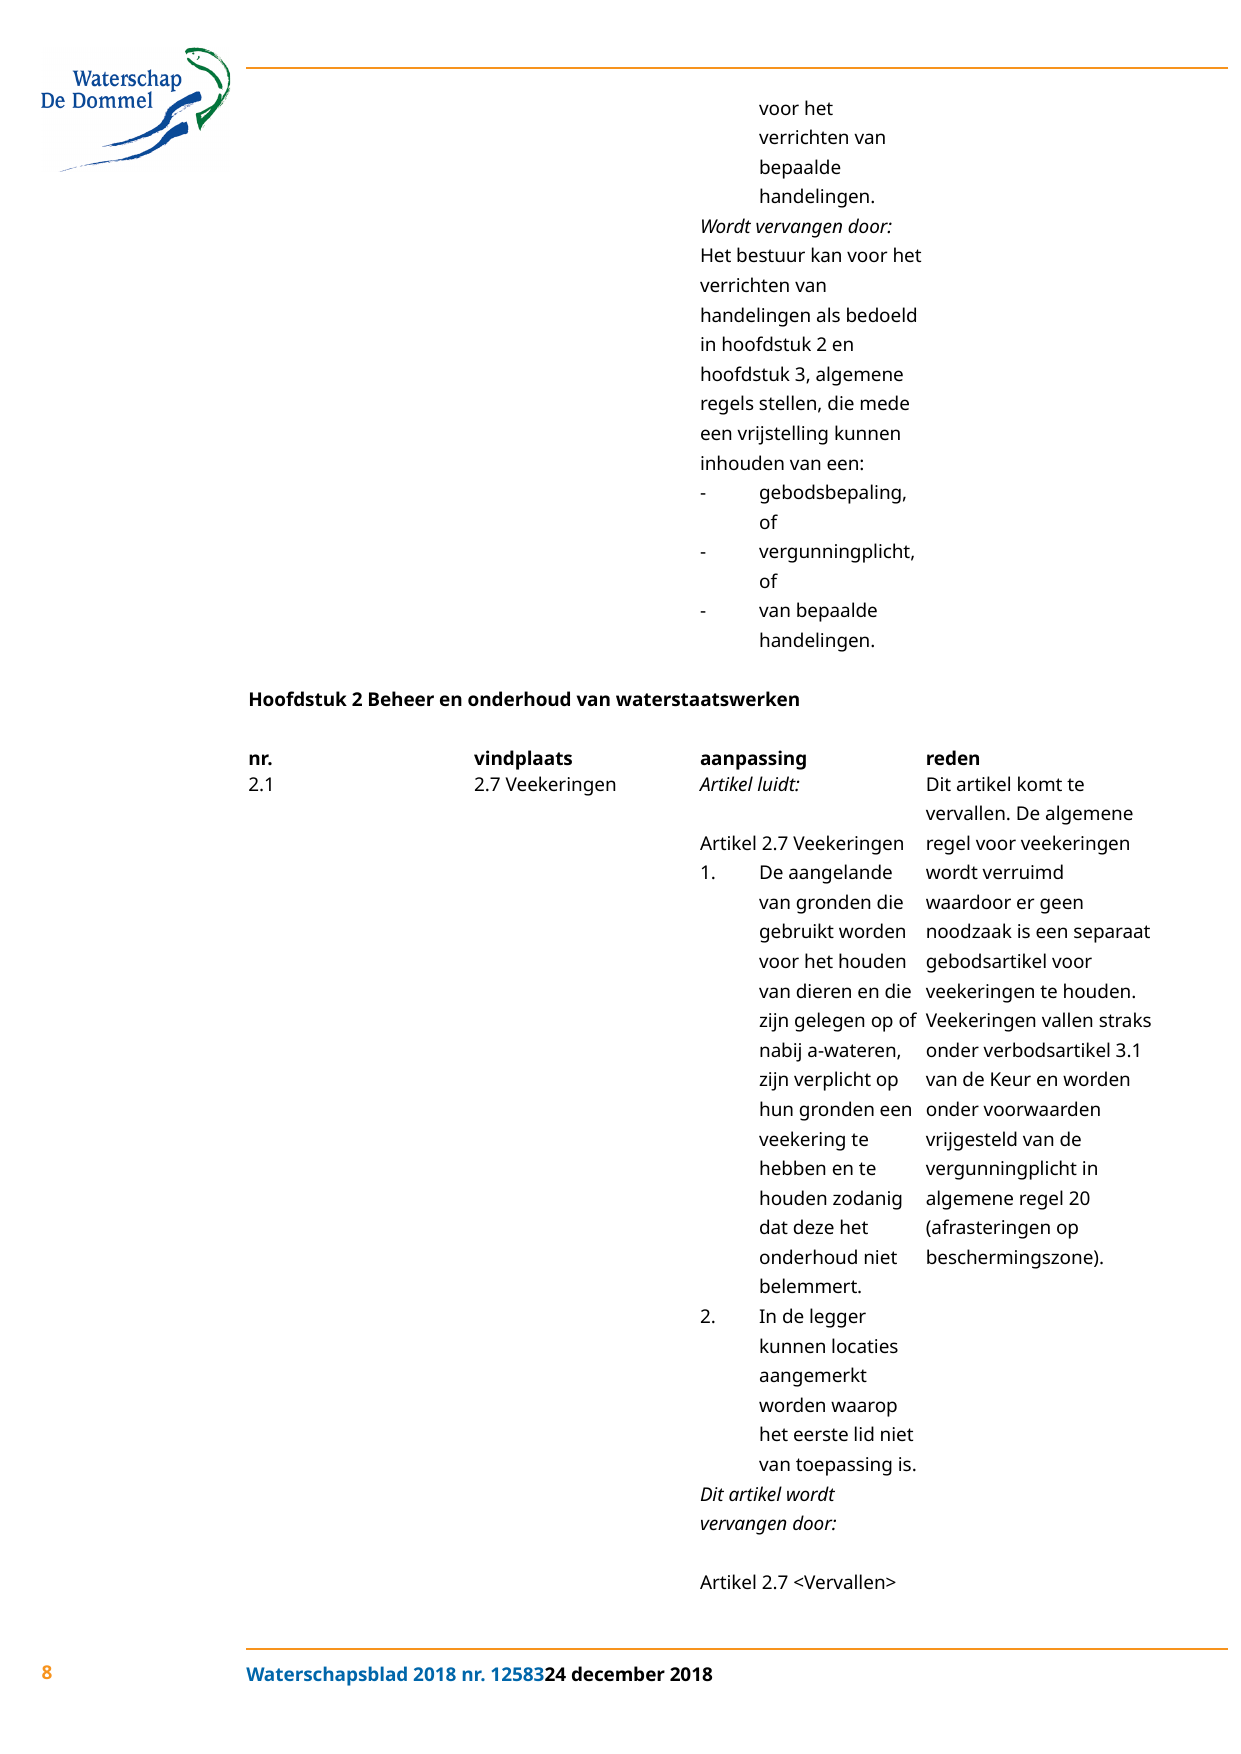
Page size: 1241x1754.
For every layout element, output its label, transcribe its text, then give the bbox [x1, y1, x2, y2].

table_cell Dit artikel komt te vervallen. De algemene regel voor veekeringen wordt verruimd waardoor er geen noodzaak is een separaat gebodsartikel voor veekeringen te houden. Veekeringen vallen straks onder verbodsartikel 3.1 van de Keur en worden onder voorwaarden vrijgesteld van de vergunningplicht in algemene regel 20 (afrasteringen op beschermingszone). [926, 771, 1152, 1595]
table_header reden [926, 745, 1152, 771]
table_cell [474, 95, 700, 653]
table_header nr. [248, 745, 474, 771]
table_header vindplaats [474, 745, 700, 771]
table_cell 2.7 Veekeringen [474, 771, 700, 1595]
picture [41, 47, 231, 172]
table_header aanpassing [700, 745, 926, 771]
table_cell [248, 95, 474, 653]
table_cell [926, 95, 1152, 653]
text Hoofdstuk 2 Beheer en onderhoud van waterstaatswerken [248, 686, 1152, 712]
table_cell 2.1 [248, 771, 474, 1595]
table_cell voor het verrichten van bepaalde handelingen. Wordt vervangen door: Het bestuur kan voor het verrichten van handelingen als bedoeld in hoofdstuk 2 en hoofdstuk 3, algemene regels stellen, die mede een vrijstelling kunnen inhouden van een: gebodsbepaling, of vergunningplicht, of van bepaalde handelingen. [700, 95, 926, 653]
table_cell Artikel luidt: Artikel 2.7 Veekeringen De aangelande van gronden die gebruikt worden voor het houden van dieren en die zijn gelegen op of nabij a-wateren, zijn verplicht op hun gronden een veekering te hebben en te houden zodanig dat deze het onderhoud niet belemmert. In de legger kunnen locaties aangemerkt worden waarop het eerste lid niet van toepassing is. Dit artikel wordt vervangen door: Artikel 2.7 <Vervallen> [700, 771, 926, 1595]
